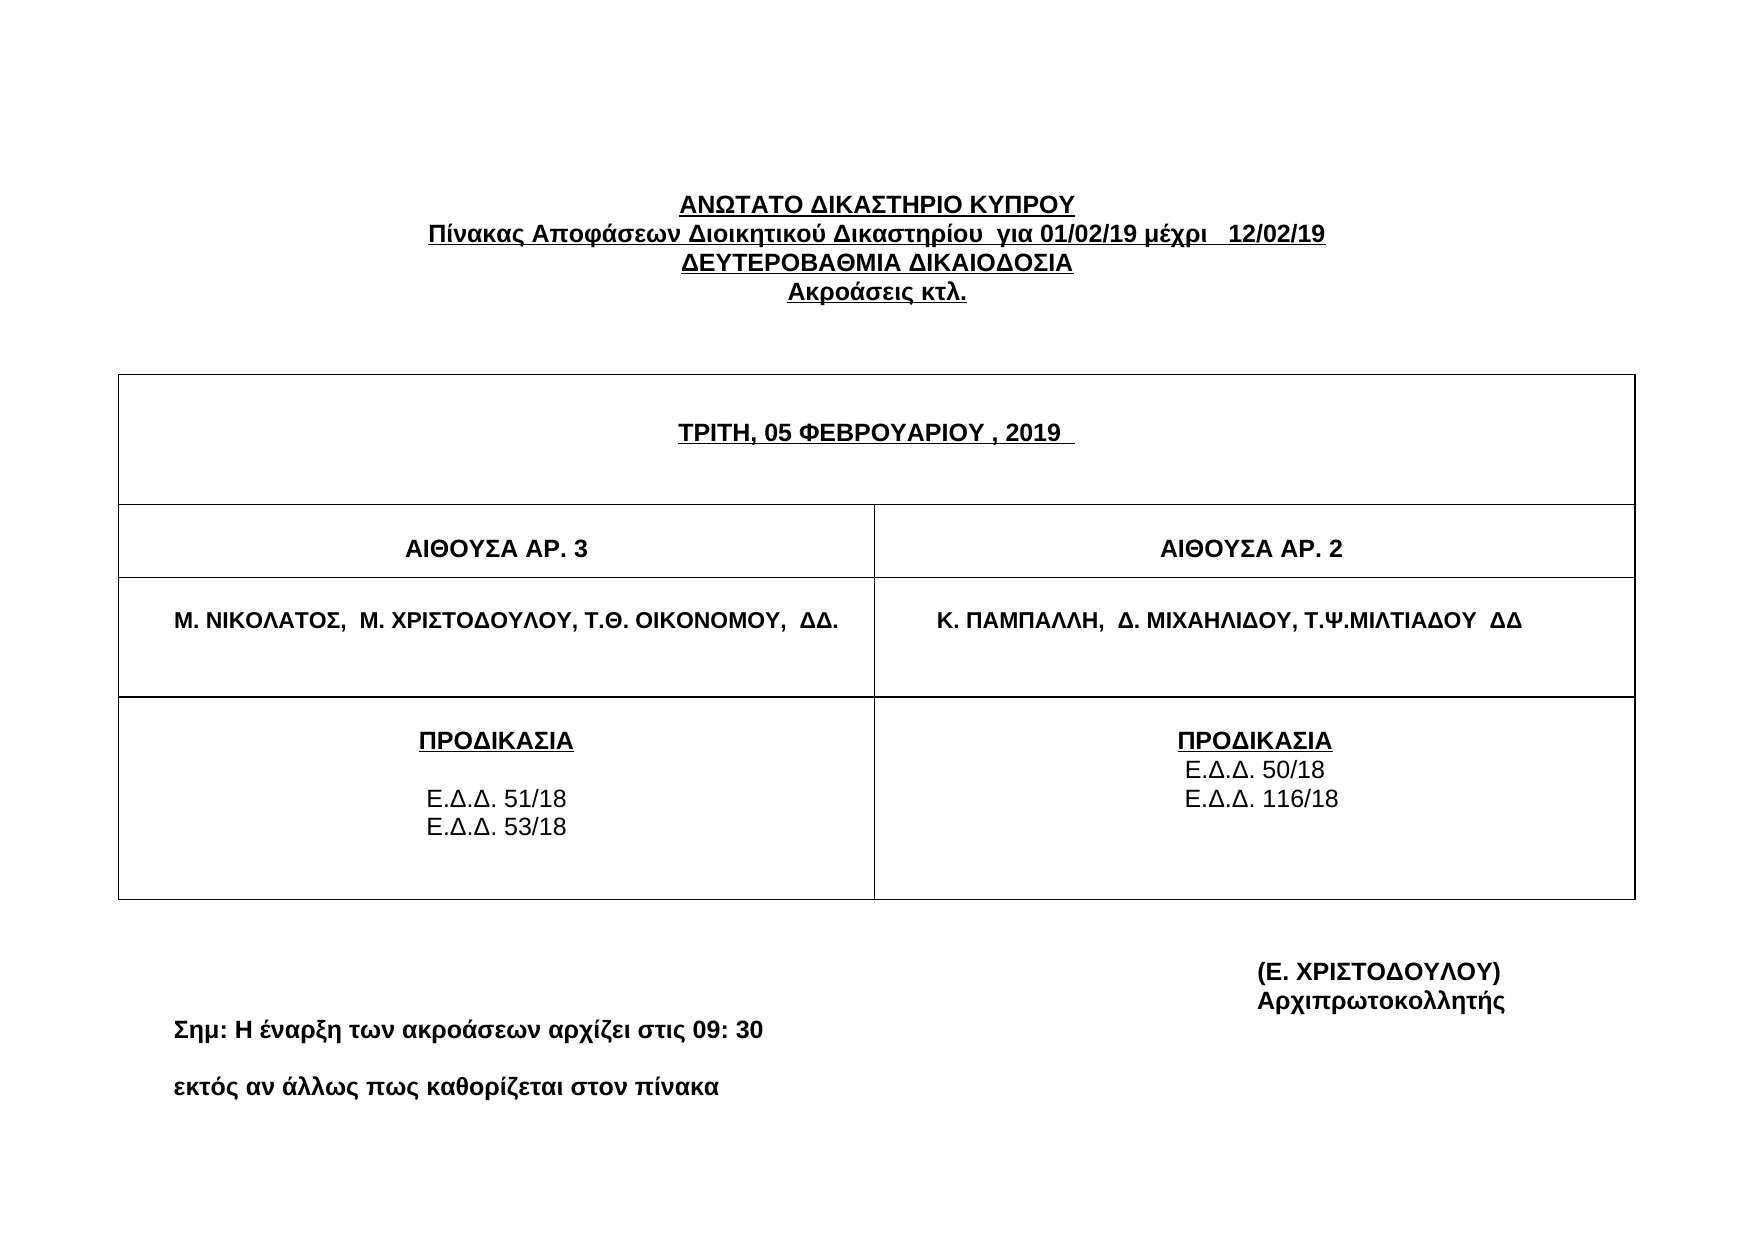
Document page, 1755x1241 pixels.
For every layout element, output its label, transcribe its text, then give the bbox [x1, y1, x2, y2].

text Σημ: Η έναρξη των ακροάσεων αρχίζει στις 09: 30 [118, 1015, 1636, 1043]
table_cell ΑΙΘΟΥΣΑ ΑΡ. 3 [119, 505, 874, 577]
subtitle Aκροάσεις κτλ. [118, 277, 1636, 305]
text Αρχιπρωτοκολλητής [118, 986, 1636, 1015]
text εκτός αν άλλως πως καθορίζεται στον πίνακα [118, 1072, 1636, 1101]
table_header ΤΡΙΤΗ, 05 ΦΕΒΡΟΥΑΡΙΟΥ , 2019 [119, 375, 1634, 504]
table_cell ΠΡΟΔΙΚΑΣΙΑ Ε.Δ.Δ. 50/18 Ε.Δ.Δ. 116/18 [875, 698, 1634, 899]
table_cell ΠΡΟΔΙΚΑΣΙΑ Ε.Δ.Δ. 51/18 Ε.Δ.Δ. 53/18 [119, 698, 874, 899]
subtitle ΔΕΥΤΕΡΟΒΑΘΜΙΑ ΔΙΚΑΙΟΔΟΣΙΑ [118, 248, 1636, 277]
text ΑΝΩΤΑΤΟ ΔΙΚΑΣΤΗΡΙΟ ΚΥΠΡΟΥ [118, 190, 1636, 219]
text (Ε. ΧΡΙΣΤΟΔΟΥΛΟΥ) [118, 957, 1636, 986]
table_cell Μ. ΝΙΚΟΛΑΤΟΣ, Μ. ΧΡΙΣΤΟΔΟΥΛΟΥ, Τ.Θ. ΟΙΚΟΝΟΜΟΥ, ΔΔ. [119, 578, 874, 696]
table_cell Κ. ΠΑΜΠΑΛΛΗ, Δ. ΜΙΧΑΗΛΙΔΟΥ, Τ.Ψ.ΜΙΛΤΙΑΔΟΥ ΔΔ [875, 578, 1634, 696]
subtitle Πίνακας Αποφάσεων Διοικητικού Δικαστηρίου για 01/02/19 μέχρι 12/02/19 [118, 219, 1636, 248]
table_cell ΑΙΘΟΥΣΑ ΑΡ. 2 [875, 505, 1634, 577]
